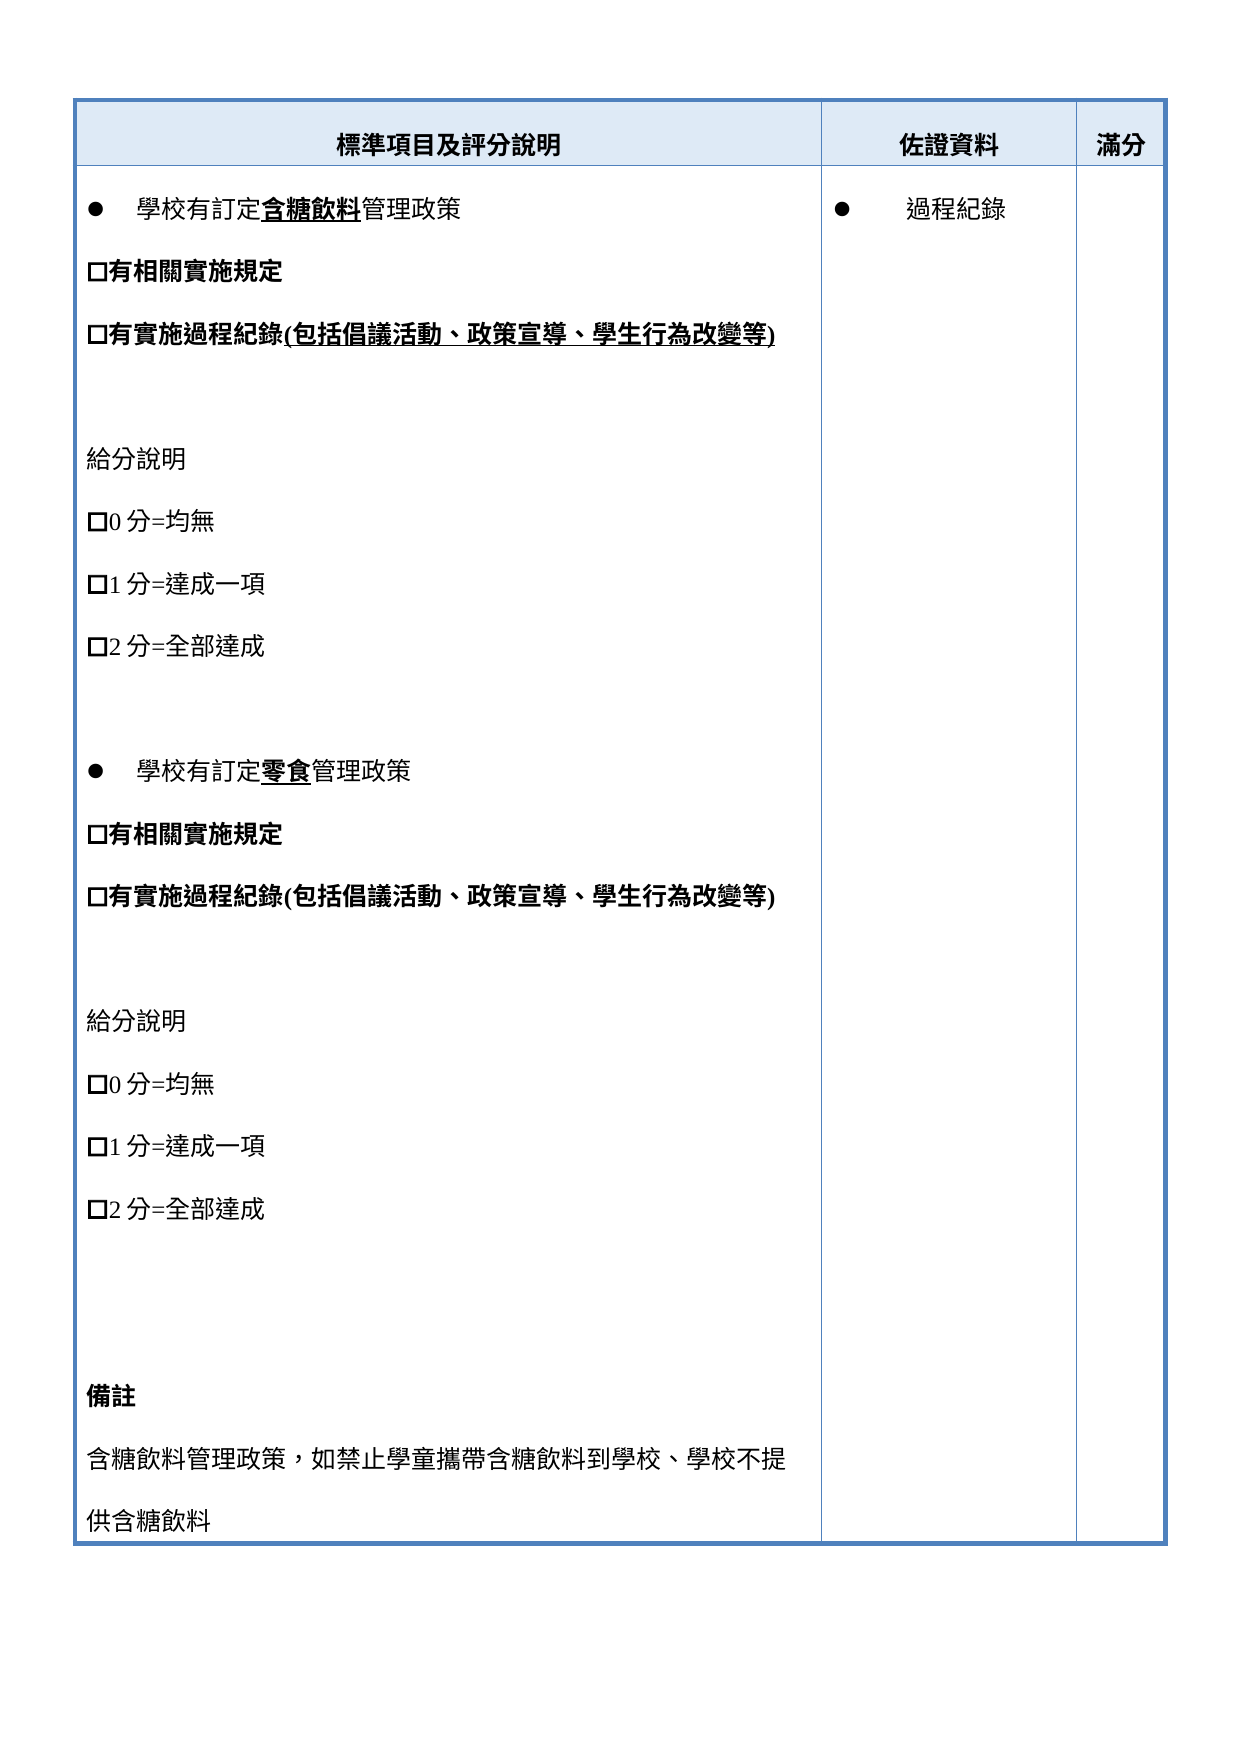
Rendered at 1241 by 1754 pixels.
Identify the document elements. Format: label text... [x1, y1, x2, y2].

table_cell 請勾選(分數為兩項之加總) 學校有訂定含糖飲料管理政策 有相關實施規定 有實施過程紀錄(包括倡議活動、政策宣導、學生行為改變等) 給分說明 0分=均無 1分=達成一項 2分=全部達成 學校有訂定零食管理政策 有相關實施規定 有實施過程紀錄(包括倡議活動、政策宣導、學生行為改變等) 給分說明 0分=均無 1分=達成一項 2分=全部達成 備註 含糖飲料管理政策，如禁止學童攜帶含糖飲料到學校、學校不提供含糖飲料 [77, 166, 821, 1541]
table_cell 相關規定資料 過程紀錄 [822, 166, 1076, 1541]
table_header 佐證資料 [822, 102, 1076, 165]
table_header 滿分 [1077, 102, 1163, 165]
table_header 標準項目及評分說明 [77, 102, 821, 165]
table_cell [1077, 166, 1163, 1541]
